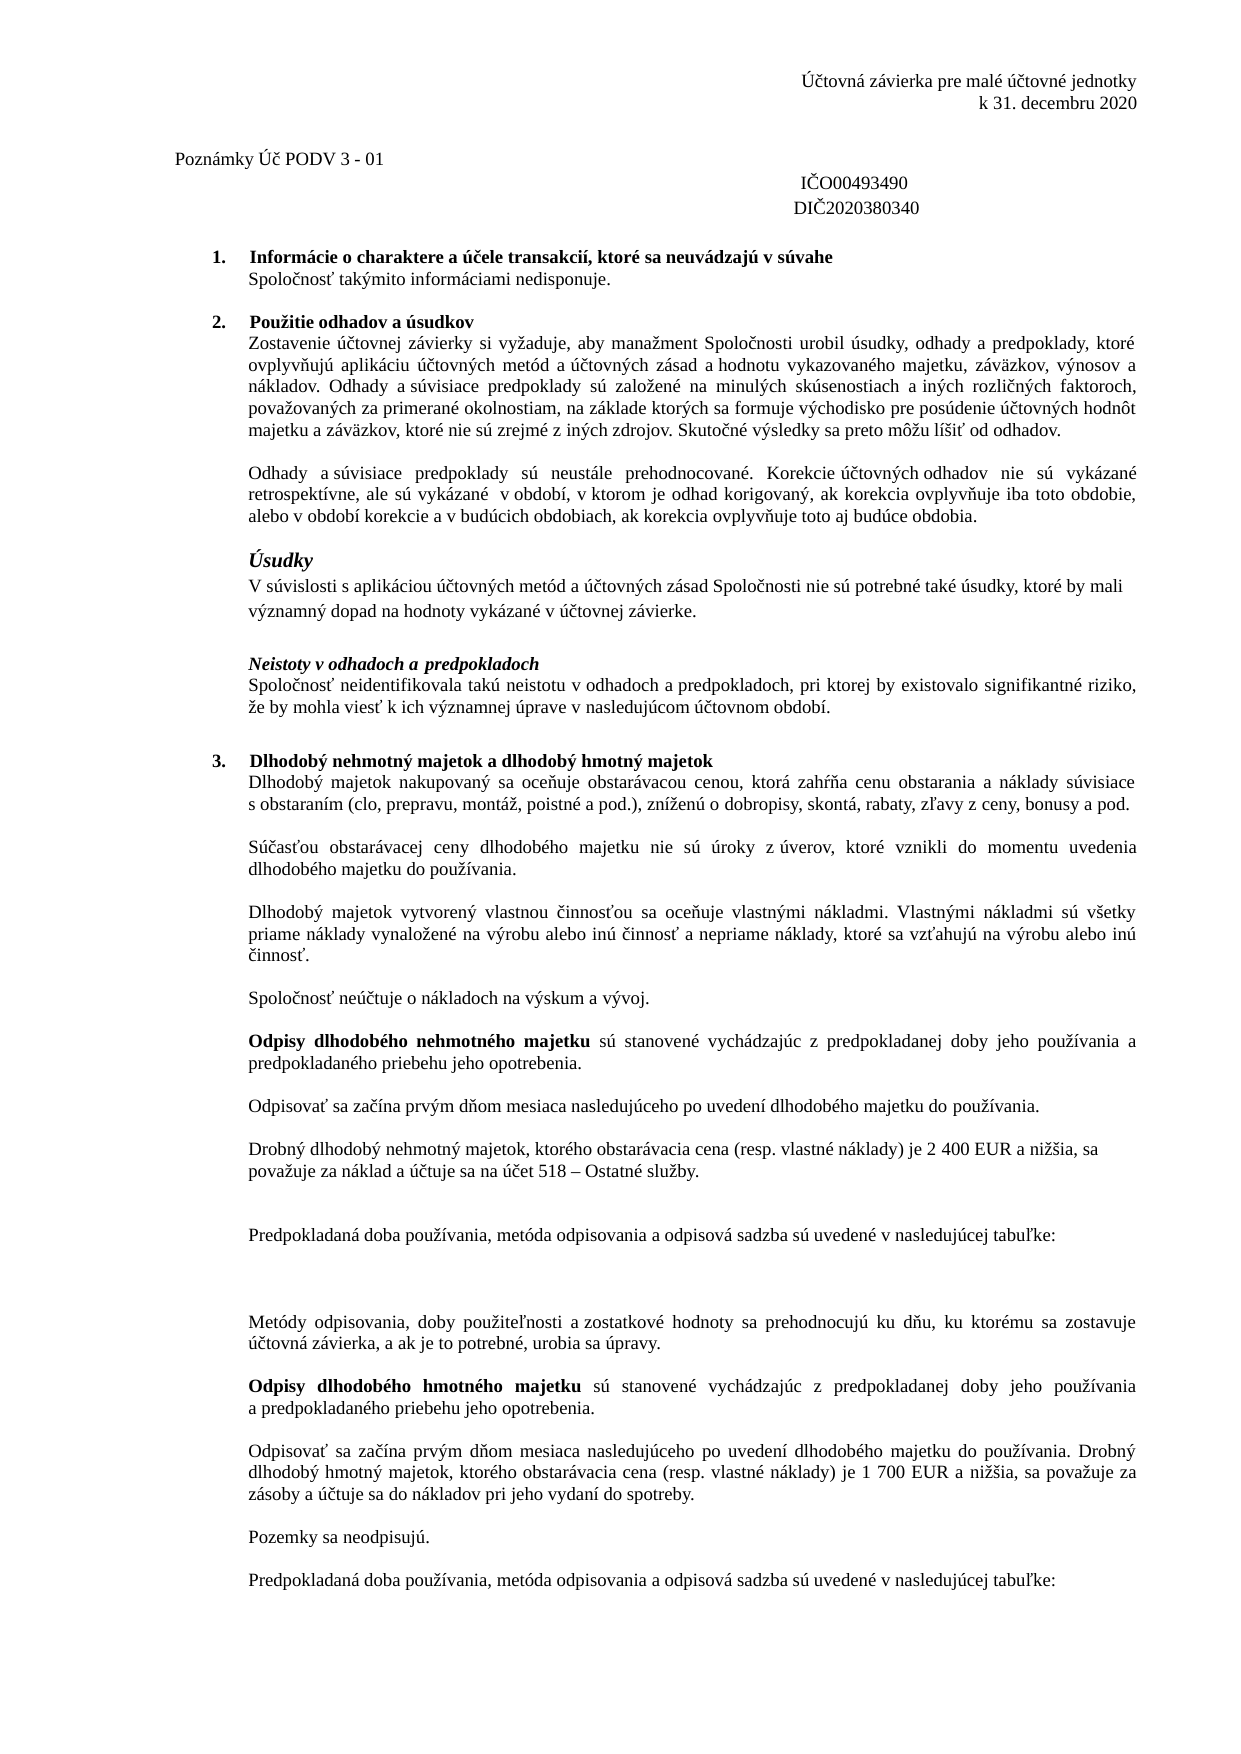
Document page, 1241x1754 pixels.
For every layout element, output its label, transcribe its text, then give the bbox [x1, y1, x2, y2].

text Odpisovať sa začína prvým dňom mesiaca nasledujúceho po uvedení dlhodobého majetku do používania. Drobný dlhodobý hmotný majetok, ktorého obstarávacia cena (resp. vlastné náklady) je 1 700 EUR a nižšia, sa považuje za zásoby a účtuje sa do nákladov pri jeho vydaní do spotreby. [248, 1440, 1137, 1504]
text Odpisy dlhodobého nehmotného majetku sú stanovené vychádzajúc z predpokladanej doby jeho používania a predpokladaného priebehu jeho opotrebenia. [248, 1030, 1137, 1073]
text Odpisy dlhodobého hmotného majetku sú stanovené vychádzajúc z predpokladanej doby jeho používania a predpokladaného priebehu jeho opotrebenia. [248, 1375, 1137, 1418]
text Odhady a súvisiace predpoklady sú neustále prehodnocované. Korekcie účtovných odhadov nie sú vykázané retrospektívne, ale sú vykázané v období, v ktorom je odhad korigovaný, ak korekcia ovplyvňuje iba toto obdobie, alebo v období korekcie a v budúcich obdobiach, ak korekcia ovplyvňuje toto aj budúce obdobia. [248, 462, 1137, 526]
text Metódy odpisovania, doby použiteľnosti a zostatkové hodnoty sa prehodnocujú ku dňu, ku ktorému sa zostavuje účtovná závierka, a ak je to potrebné, urobia sa úpravy. [248, 1311, 1137, 1354]
text Dlhodobý majetok nakupovaný sa oceňuje obstarávacou cenou, ktorá zahŕňa cenu obstarania a náklady súvisiace s obstaraním (clo, prepravu, montáž, poistné a pod.), zníženú o dobropisy, skontá, rabaty, zľavy z ceny, bonusy a pod. [248, 771, 1137, 814]
text Pozemky sa neodpisujú. [219, 1526, 1137, 1548]
text Úsudky [174, 548, 1137, 572]
text Neistoty v odhadoch a predpokladoch [219, 653, 1137, 674]
text Dlhodobý majetok vytvorený vlastnou činnosťou sa oceňuje vlastnými nákladmi. Vlastnými nákladmi sú všetky priame náklady vynaložené na výrobu alebo inú činnosť a nepriame náklady, ktoré sa vzťahujú na výrobu alebo inú činnosť. [248, 901, 1137, 966]
text Súčasťou obstarávacej ceny dlhodobého majetku nie sú úroky z úverov, ktoré vznikli do momentu uvedenia dlhodobého majetku do používania. [248, 836, 1137, 879]
subtitle Dlhodobý nehmotný majetok a dlhodobý hmotný majetok [212, 750, 1137, 771]
text Predpokladaná doba používania, metóda odpisovania a odpisová sadzba sú uvedené v nasledujúcej tabuľke: [219, 1224, 1137, 1246]
text Spoločnosť neidentifikovala takú neistotu v odhadoch a predpokladoch, pri ktorej by existovalo signifikantné riziko, že by mohla viesť k ich významnej úprave v nasledujúcom účtovnom období. [248, 674, 1137, 717]
text Zostavenie účtovnej závierky si vyžaduje, aby manažment Spoločnosti urobil úsudky, odhady a predpoklady, ktoré ovplyvňujú aplikáciu účtovných metód a účtovných zásad a hodnotu vykazovaného majetku, záväzkov, výnosov a nákladov. Odhady a súvisiace predpoklady sú založené na minulých skúsenostiach a iných rozličných faktoroch, považovaných za primerané okolnostiam, na základe ktorých sa formuje východisko pre posúdenie účtovných hodnôt majetku a záväzkov, ktoré nie sú zrejmé z iných zdrojov. Skutočné výsledky sa preto môžu líšiť od odhadov. [248, 332, 1137, 440]
subtitle Použitie odhadov a úsudkov [212, 311, 1137, 332]
subtitle Informácie o charaktere a účele transakcií, ktoré sa neuvádzajú v súvahe [212, 246, 1137, 267]
text Odpisovať sa začína prvým dňom mesiaca nasledujúceho po uvedení dlhodobého majetku do používania. [219, 1095, 1137, 1116]
text Spoločnosť neúčtuje o nákladoch na výskum a vývoj. [219, 987, 1137, 1009]
text Predpokladaná doba používania, metóda odpisovania a odpisová sadzba sú uvedené v nasledujúcej tabuľke: [219, 1569, 1137, 1591]
text V súvislosti s aplikáciou účtovných metód a účtovných zásad Spoločnosti nie sú potrebné také úsudky, ktoré by mali významný dopad na hodnoty vykázané v účtovnej závierke. [248, 575, 1137, 622]
subtitle Spoločnosť takýmito informáciami nedisponuje. [219, 267, 1137, 289]
text Drobný dlhodobý nehmotný majetok, ktorého obstarávacia cena (resp. vlastné náklady) je 2 400 EUR a nižšia, sa považuje za náklad a účtuje sa na účet 518 – Ostatné služby. [248, 1138, 1137, 1181]
